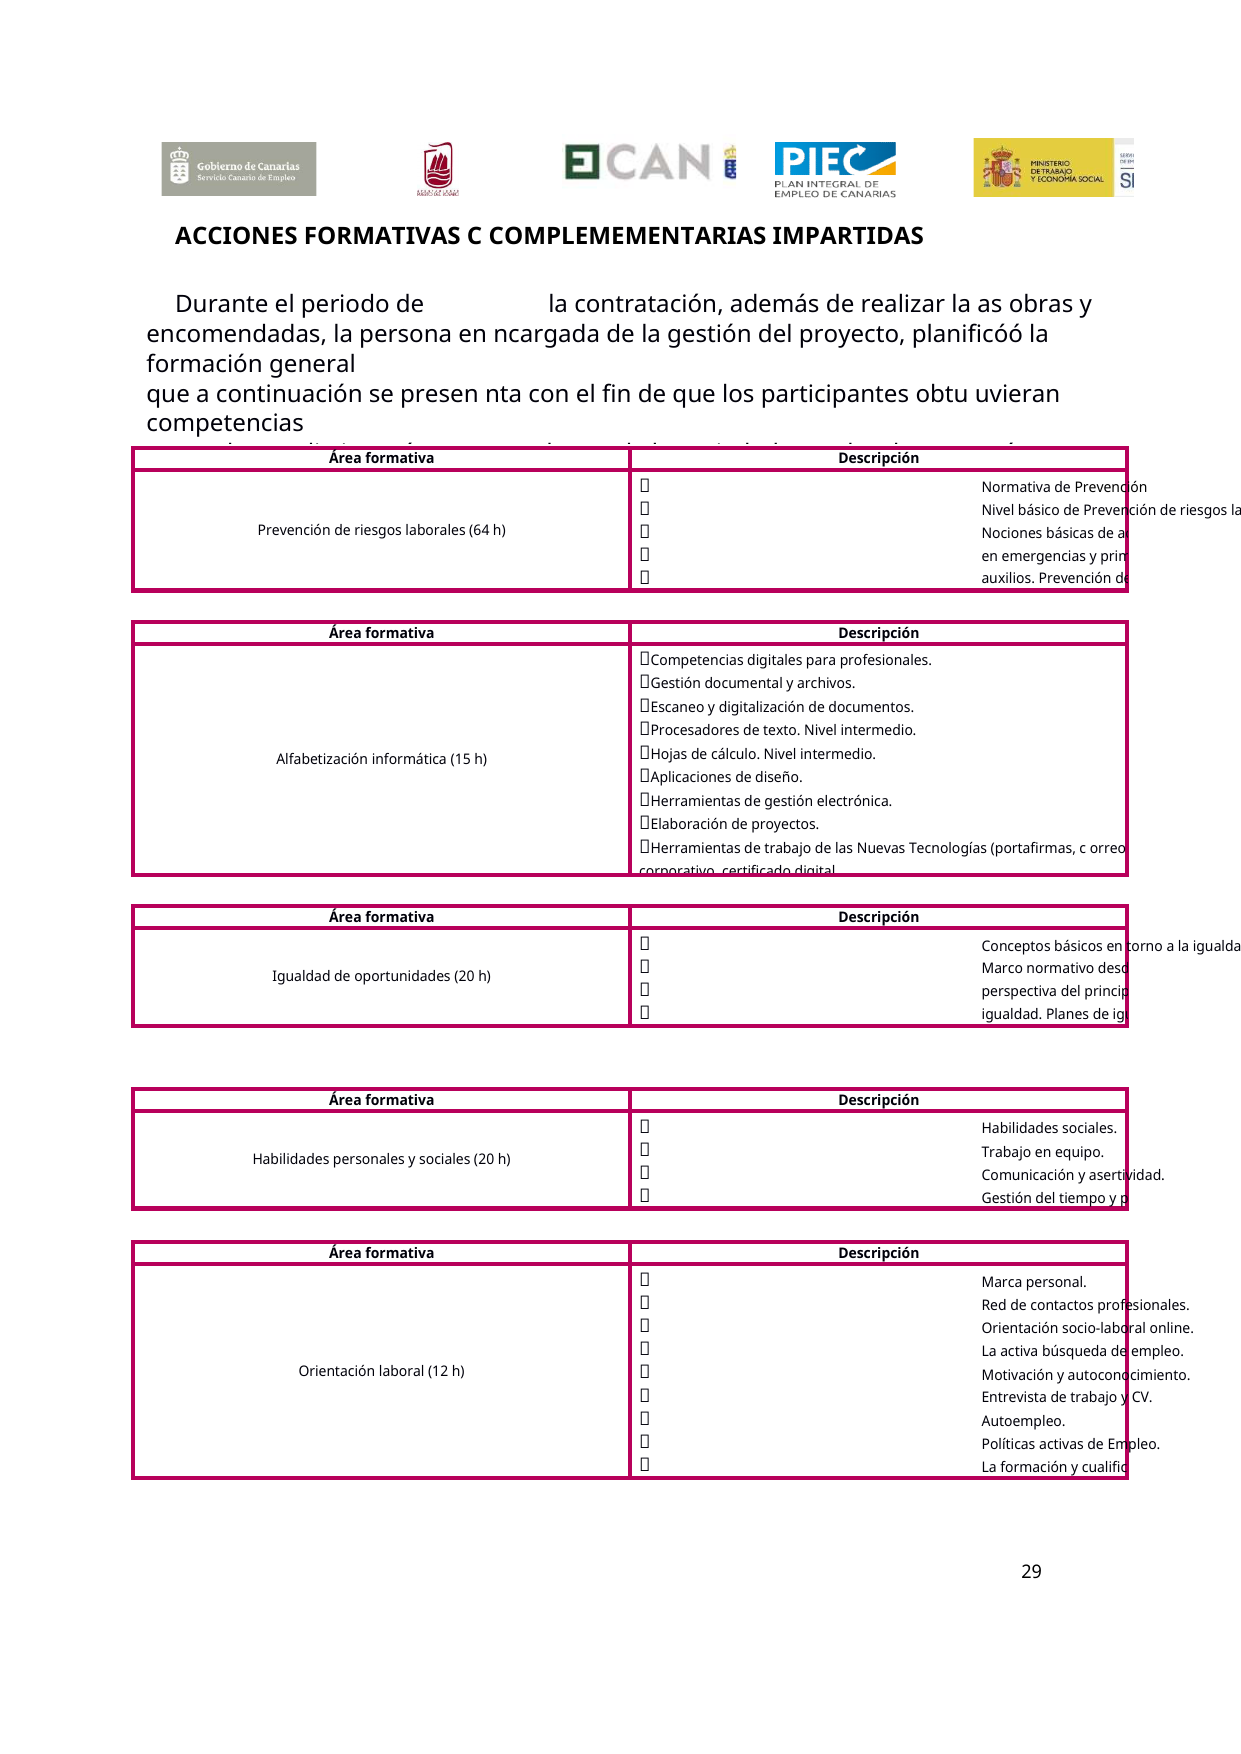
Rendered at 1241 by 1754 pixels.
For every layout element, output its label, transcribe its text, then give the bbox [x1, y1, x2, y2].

table_header [140, 134, 338, 208]
table_header      [632, 472, 972, 588]
table_cell Orientación laboral (12 h) [135, 1266, 628, 1476]
picture [562, 134, 737, 193]
table_header     [632, 1113, 972, 1206]
table_header Área formativa [135, 1244, 628, 1262]
table_header Descripción [632, 1244, 1125, 1262]
table_header Normativa de Prevención de riesgos laborales. Nivel básico de Prevención de riesgos laborales. Nociones básicas de actuación en emergencias y primeros auxilios. Prevención de accidentes en el puesto de trabajo. Gestión del estrés en el puesto de trabajo. [972, 472, 1125, 588]
table_header Área formativa [135, 908, 628, 926]
table_header Descripción [632, 624, 1125, 642]
table_header [339, 134, 537, 208]
table_header Habilidades sociales. Trabajo en equipo. Comunicación y asertividad. Gestión del tiempo y productividad. [972, 1113, 1125, 1206]
table_header [537, 134, 736, 208]
table_cell encomendadas, la persona en ncargada de la gestión del proyecto, planificóó la formación general que a continuación se presen nta con el fin de que los participantes obtu uvieran competencias generales en distintas áreas s que demanda la sociedad actual y obte ner así una completa experiencia profesional: [140, 319, 1134, 444]
table_header [935, 134, 1134, 208]
table_header Área formativa [135, 624, 628, 642]
table_header Conceptos básicos en torno a la igualdad. Marco normativo desde la perspectiva del principio de igualdad. Planes de igualdad. Comunicación no sexista. [972, 930, 1125, 1023]
picture [973, 138, 1134, 197]
table_header          [632, 1266, 972, 1476]
picture [417, 142, 459, 196]
table_header Área formativa [135, 450, 628, 467]
table_header [736, 134, 935, 208]
table_cell Habilidades personales y sociales (20 h) [135, 1113, 628, 1206]
table_cell ACCIONES FORMATIVAS C COMPLEMEMENTARIAS IMPARTIDAS [140, 208, 1134, 269]
table_header Descripción [632, 450, 1125, 467]
table_cell Igualdad de oportunidades (20 h) [135, 930, 628, 1023]
table_header Descripción [632, 1091, 1125, 1109]
picture [161, 142, 317, 196]
table_cell la contratación, además de realizar la as obras y servicios [537, 269, 1134, 319]
table_header Marca personal. Red de contactos profesionales. Orientación socio-laboral online. La activa búsqueda de empleo. Motivación y autoconocimiento. Entrevista de trabajo y CV. Autoempleo. Políticas activas de Empleo. La formación y cualificación profesional en el empleo. [972, 1266, 1125, 1476]
text 29 [133, 1562, 1042, 1582]
table_cell Competencias digitales para profesionales. Gestión documental y archivos. Escaneo y digitalización de documentos. Procesadores de texto. Nivel intermedio. Hojas de cálculo. Nivel intermedio. Aplicaciones de diseño. Herramientas de gestión electrónica. Elaboración de proyectos. Herramientas de trabajo de las Nuevas Tecnologías (portafirmas, c orreo corporativo, certificado digital, plataformas de teletrabajo, web,...). [632, 646, 1125, 872]
picture [775, 142, 897, 198]
table_header Descripción [632, 908, 1125, 926]
table_cell Durante el periodo de [140, 269, 537, 319]
table_cell Alfabetización informática (15 h) [135, 646, 628, 872]
table_header     [632, 930, 972, 1023]
table_cell Prevención de riesgos laborales (64 h) [135, 472, 628, 588]
table_header Área formativa [135, 1091, 628, 1109]
